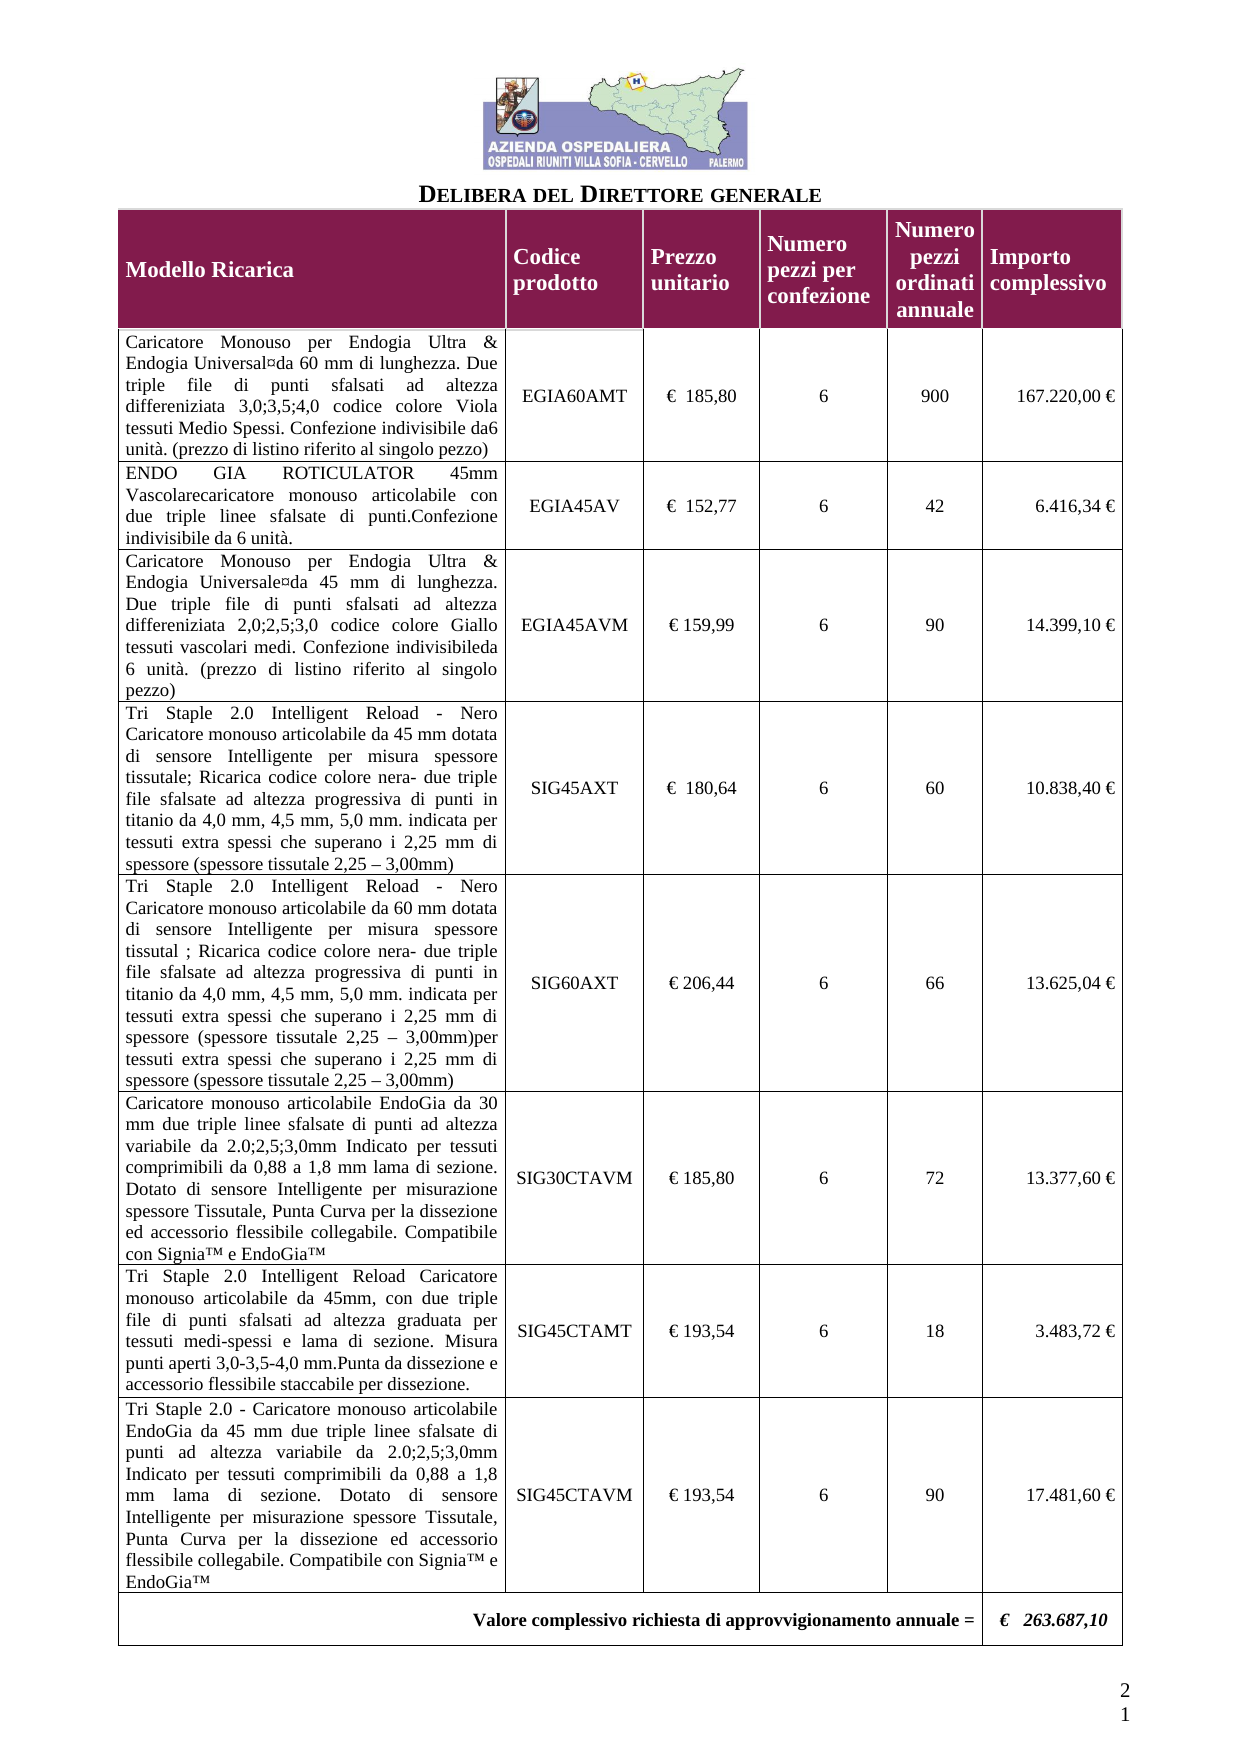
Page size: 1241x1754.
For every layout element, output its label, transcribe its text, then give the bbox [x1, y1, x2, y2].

table_cell SIG30CTAVM [506, 1092, 643, 1264]
table_cell € 206,44 [644, 875, 759, 1091]
table_cell 6 [760, 1265, 887, 1397]
table_cell 6 [760, 1092, 887, 1264]
table_cell 10.838,40 € [983, 702, 1122, 874]
table_cell Tri Staple 2.0 - Caricatore monouso articolabile EndoGia da 45 mm due triple linee sfalsate di punti ad altezza variabile da 2.0;2,5;3,0mm Indicato per tessuti comprimibili da 0,88 a 1,8 mm lama di sezione. Dotato di sensore Intelligente per misurazione spessore Tissutale, Punta Curva per la dissezione ed accessorio flessibile collegabile. Compatibile con Signia™ e EndoGia™ [119, 1398, 505, 1592]
table_cell 167.220,00 € [983, 329, 1122, 461]
table_cell 3.483,72 € [983, 1265, 1122, 1397]
table_cell 72 [888, 1092, 982, 1264]
table_cell 6 [760, 875, 887, 1091]
table_cell 13.377,60 € [983, 1092, 1122, 1264]
table_cell 6 [760, 329, 887, 461]
table_cell EGIA45AV [506, 462, 643, 548]
table_cell 13.625,04 € [983, 875, 1122, 1091]
table_cell 90 [888, 1398, 982, 1592]
table_cell € 263.687,10 [983, 1593, 1122, 1645]
table_cell 42 [888, 462, 982, 548]
table_cell Tri Staple 2.0 Intelligent Reload Caricatore monouso articolabile da 45mm, con due triple file di punti sfalsati ad altezza graduata per tessuti medi-spessi e lama di sezione. Misura punti aperti 3,0-3,5-4,0 mm.Punta da dissezione e accessorio flessibile staccabile per dissezione. [119, 1265, 505, 1397]
table_cell Caricatore monouso articolabile EndoGia da 30 mm due triple linee sfalsate di punti ad altezza variabile da 2.0;2,5;3,0mm Indicato per tessuti comprimibili da 0,88 a 1,8 mm lama di sezione. Dotato di sensore Intelligente per misurazione spessore Tissutale, Punta Curva per la dissezione ed accessorio flessibile collegabile. Compatibile con Signia™ e EndoGia™ [119, 1092, 505, 1264]
table_cell SIG45CTAVM [506, 1398, 643, 1592]
table_cell Codice prodotto [507, 210, 642, 328]
table_cell 60 [888, 702, 982, 874]
table_cell 18 [888, 1265, 982, 1397]
table_cell € 185,80 [644, 329, 759, 461]
table_cell € 152,77 [644, 462, 759, 548]
table_cell Caricatore Monouso per Endogia Ultra & Endogia Universale¤da 45 mm di lunghezza. Due triple file di punti sfalsati ad altezza differeniziata 2,0;2,5;3,0 codice colore Giallo tessuti vascolari medi. Confezione indivisibileda 6 unità. (prezzo di listino riferito al singolo pezzo) [119, 550, 505, 701]
table_cell SIG45AXT [506, 702, 643, 874]
table_cell € 159,99 [644, 550, 759, 701]
table_cell 14.399,10 € [983, 550, 1122, 701]
table_cell SIG45CTAMT [506, 1265, 643, 1397]
table_cell Importo complessivo [983, 210, 1121, 328]
table_cell € 180,64 [644, 702, 759, 874]
table_cell 6 [760, 1398, 887, 1592]
table_cell ENDO GIA ROTICULATOR 45mm Vascolarecaricatore monouso articolabile con due triple linee sfalsate di punti.Confezione indivisibile da 6 unità. [119, 462, 505, 548]
table_cell EGIA45AVM [506, 550, 643, 701]
table_cell 66 [888, 875, 982, 1091]
table_cell SIG60AXT [506, 875, 643, 1091]
table_cell 17.481,60 € [983, 1398, 1122, 1592]
table_cell 6 [760, 550, 887, 701]
table_cell 900 [888, 329, 982, 461]
table_cell € 193,54 [644, 1265, 759, 1397]
table_cell € 185,80 [644, 1092, 759, 1264]
table_cell € 193,54 [644, 1398, 759, 1592]
table_cell Numero pezzi ordinati annuale [888, 210, 981, 328]
table_cell Tri Staple 2.0 Intelligent Reload - Nero Caricatore monouso articolabile da 60 mm dotata di sensore Intelligente per misura spessore tissutal ; Ricarica codice colore nera- due triple file sfalsate ad altezza progressiva di punti in titanio da 4,0 mm, 4,5 mm, 5,0 mm. indicata per tessuti extra spessi che superano i 2,25 mm di spessore (spessore tissutale 2,25 – 3,00mm)per tessuti extra spessi che superano i 2,25 mm di spessore (spessore tissutale 2,25 – 3,00mm) [119, 875, 505, 1091]
table_cell 6 [760, 462, 887, 548]
table_cell EGIA60AMT [506, 331, 643, 461]
table_cell Tri Staple 2.0 Intelligent Reload - Nero Caricatore monouso articolabile da 45 mm dotata di sensore Intelligente per misura spessore tissutale; Ricarica codice colore nera- due triple file sfalsate ad altezza progressiva di punti in titanio da 4,0 mm, 4,5 mm, 5,0 mm. indicata per tessuti extra spessi che superano i 2,25 mm di spessore (spessore tissutale 2,25 – 3,00mm) [119, 702, 505, 874]
table_cell Valore complessivo richiesta di approvvigionamento annuale = [119, 1593, 982, 1645]
table_cell Numero pezzi per confezione [761, 210, 886, 328]
table_cell 6.416,34 € [983, 462, 1122, 548]
table_cell 90 [888, 550, 982, 701]
table_cell Modello Ricarica [118, 210, 505, 328]
table_cell 6 [760, 702, 887, 874]
table_cell Prezzo unitario [644, 210, 759, 328]
table_cell Caricatore Monouso per Endogia Ultra & Endogia Universal¤da 60 mm di lunghezza. Due triple file di punti sfalsati ad altezza differeniziata 3,0;3,5;4,0 codice colore Viola tessuti Medio Spessi. Confezione indivisibile da6 unità. (prezzo di listino riferito al singolo pezzo) [119, 331, 505, 461]
